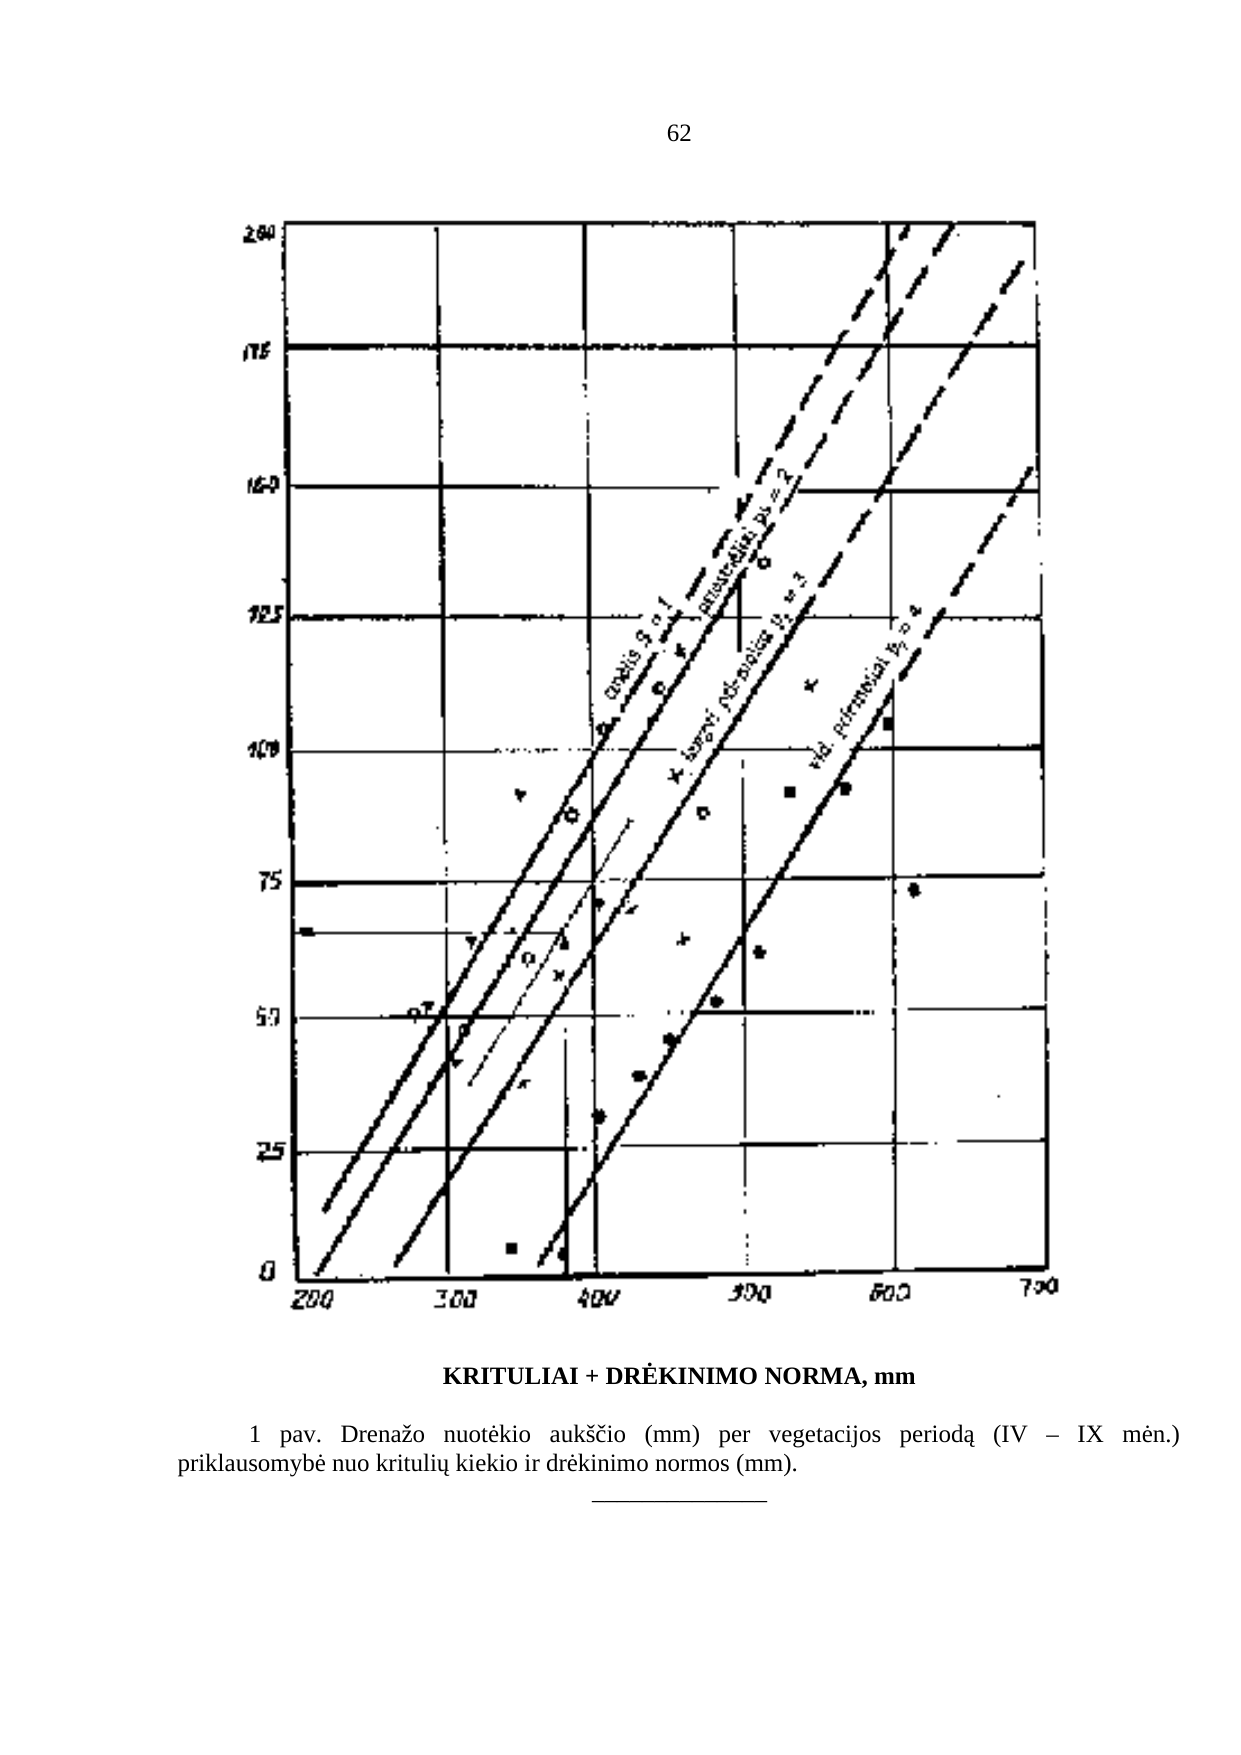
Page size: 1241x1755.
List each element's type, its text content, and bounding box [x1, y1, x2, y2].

text ______________ [177, 1476, 1181, 1505]
text KRITULIAI + DRĖKINIMO NORMA, mm [177, 1361, 1181, 1390]
text 1 pav. Drenažo nuotėkio aukščio (mm) per vegetacijos periodą (IV – IX mėn.) priklausomybė nuo kritulių kiekio ir drėkinimo normos (mm). [177, 1419, 1181, 1476]
